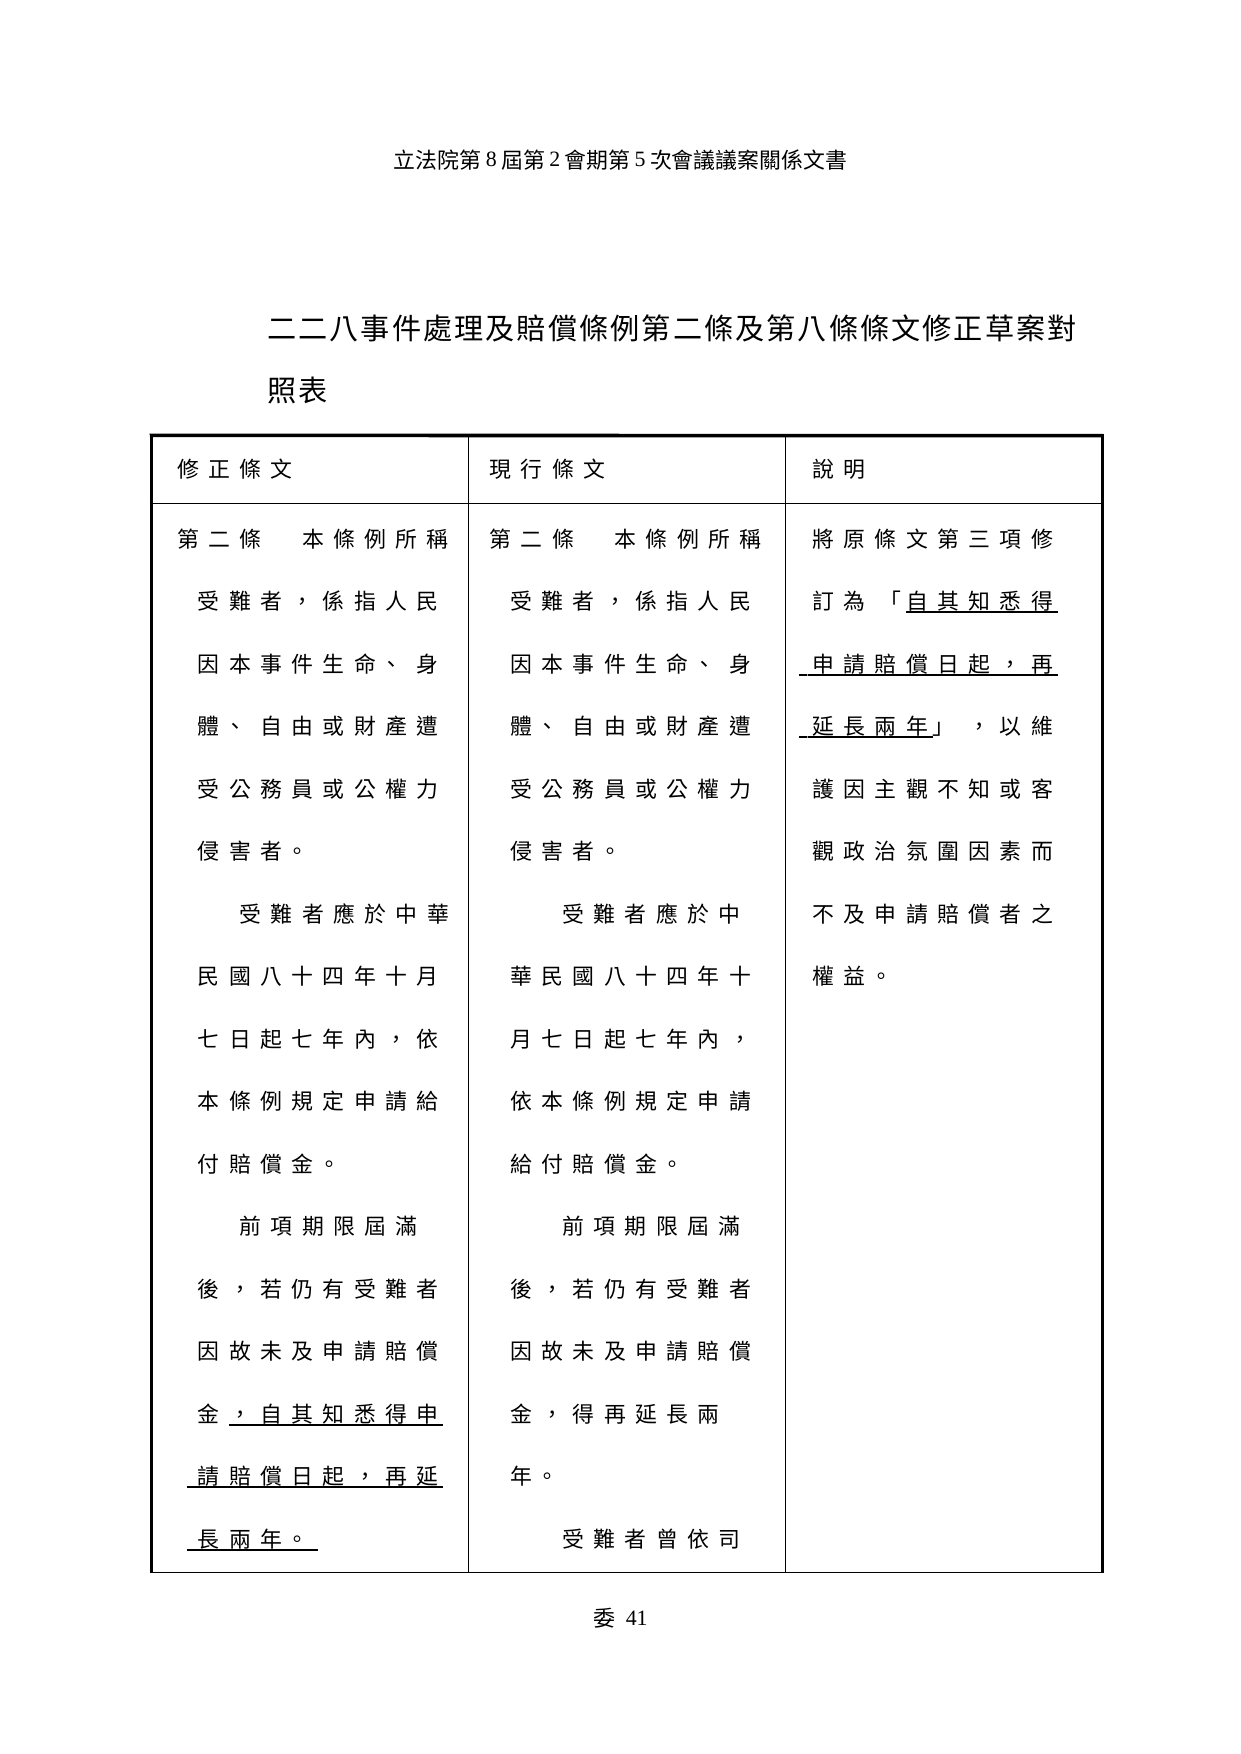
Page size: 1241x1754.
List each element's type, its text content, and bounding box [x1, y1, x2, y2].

table_cell 第二條 本條例所稱受難者，係指人民因本事件生命、身體、自由或財產遭受公務員或公權力侵害者。 受難者應於中華民國八十四年十月七日起七年內，依本條例規定申請給付賠償金。 前項期限屆滿後，若仍有受難者因故未及申請賠償金，得再延長兩年。 受難者曾依司 [469, 504, 785, 1572]
table_cell 將原條文第三項修訂為「自其知悉得申請賠償日起，再延長兩年」，以維護因主觀不知或客觀政治氛圍因素而不及申請賠償者之權益。 [786, 504, 1101, 1572]
table_header 二二八事件處理及賠償條例第二條及第八條條文修正草案對照表 [151, 281, 1102, 433]
table_cell 說明 [786, 438, 1101, 502]
table_cell 修正條文 [153, 438, 468, 502]
table_cell 第二條 本條例所稱受難者，係指人民因本事件生命、身體、自由或財產遭受公務員或公權力侵害者。 受難者應於中華民國八十四年十月七日起七年內，依本條例規定申請給付賠償金。 前項期限屆滿後，若仍有受難者因故未及申請賠償金，自其知悉得申請賠償日起，再延長兩年。 [153, 504, 468, 1572]
table_cell 現行條文 [469, 438, 785, 502]
